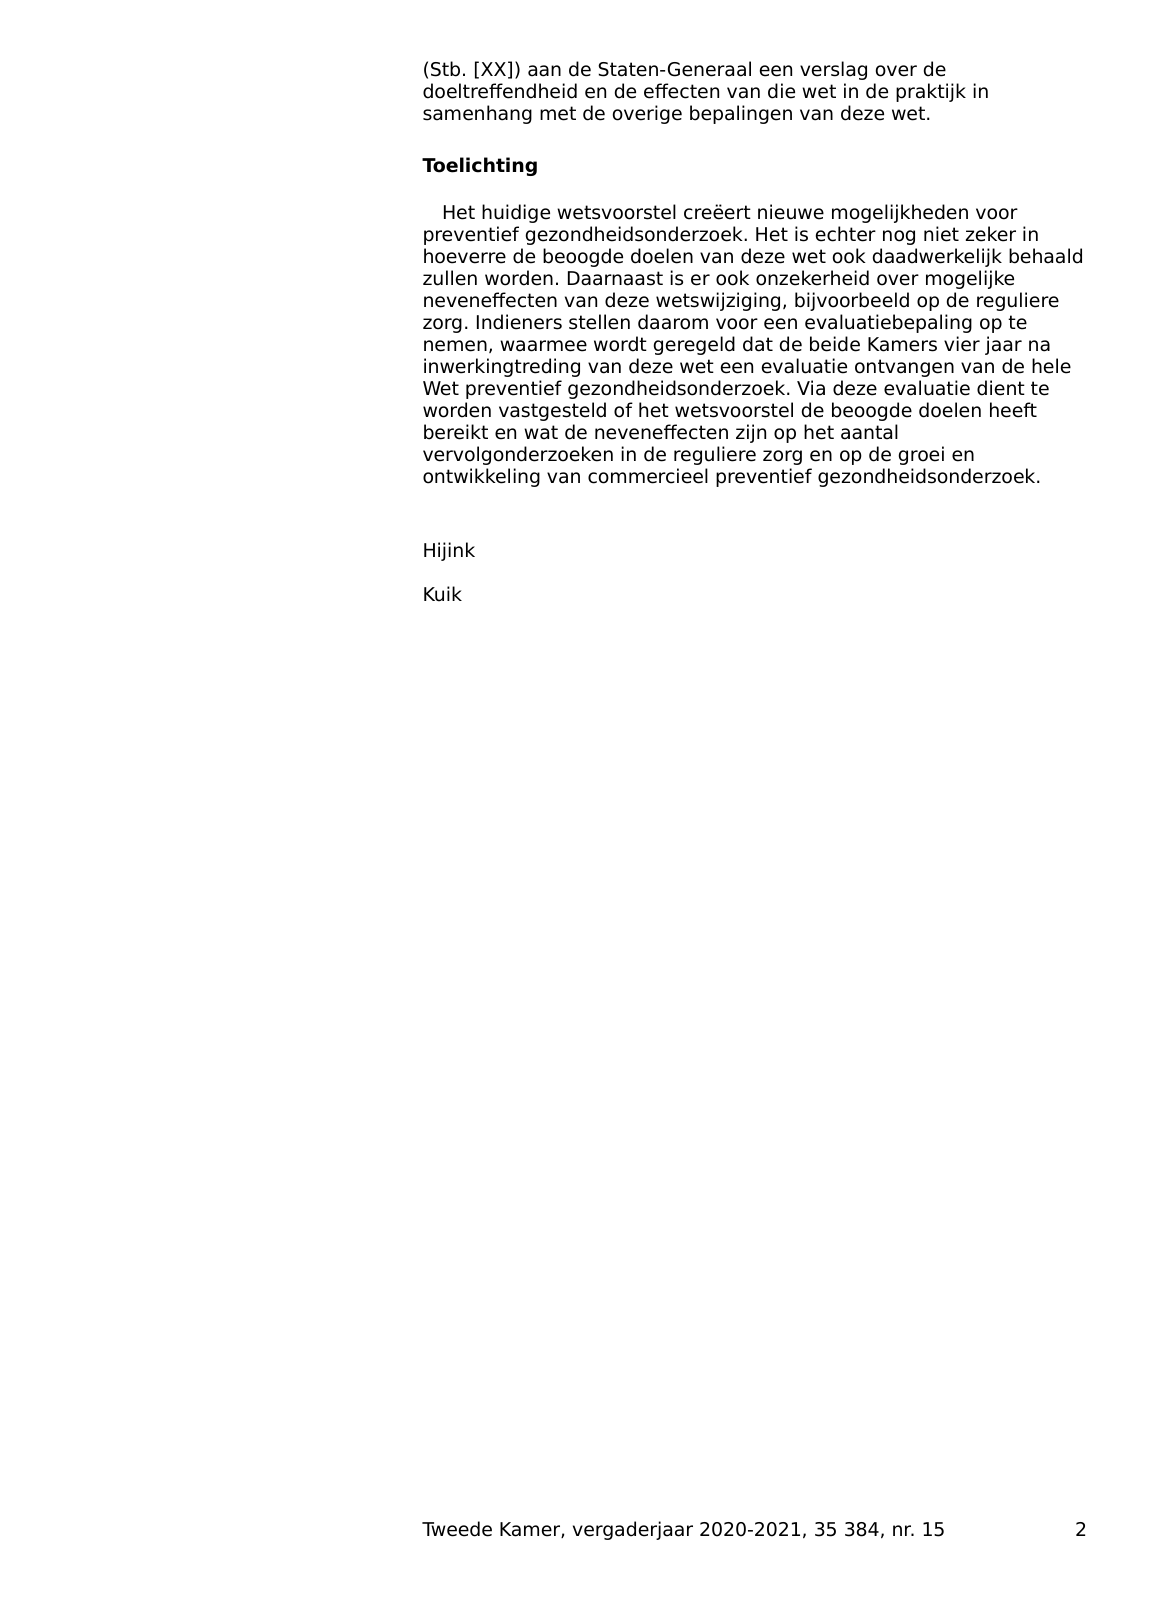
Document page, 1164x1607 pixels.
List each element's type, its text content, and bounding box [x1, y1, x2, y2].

text Het huidige wetsvoorstel creëert nieuwe mogelijkheden voor preventief gezondheidsonderzoek. Het is echter nog niet zeker in hoeverre de beoogde doelen van deze wet ook daadwerkelijk behaald zullen worden. Daarnaast is er ook onzekerheid over mogelijke neveneffecten van deze wetswijziging, bijvoorbeeld op de reguliere zorg. Indieners stellen daarom voor een evaluatiebepaling op te nemen, waarmee wordt geregeld dat de beide Kamers vier jaar na inwerkingtreding van deze wet een evaluatie ontvangen van de hele Wet preventief gezondheidsonderzoek. Via deze evaluatie dient te worden vastgesteld of het wetsvoorstel de beoogde doelen heeft bereikt en wat de neveneffecten zijn op het aantal vervolgonderzoeken in de reguliere zorg en op de groei en ontwikkeling van commercieel preventief gezondheidsonderzoek. [422, 202, 1087, 488]
text Hijink Kuik [422, 518, 1087, 606]
subtitle Toelichting [422, 155, 1087, 177]
text (Stb. [XX]) aan de Staten-Generaal een verslag over de doeltreffendheid en de effecten van die wet in de praktijk in samenhang met de overige bepalingen van deze wet. [422, 59, 1087, 125]
